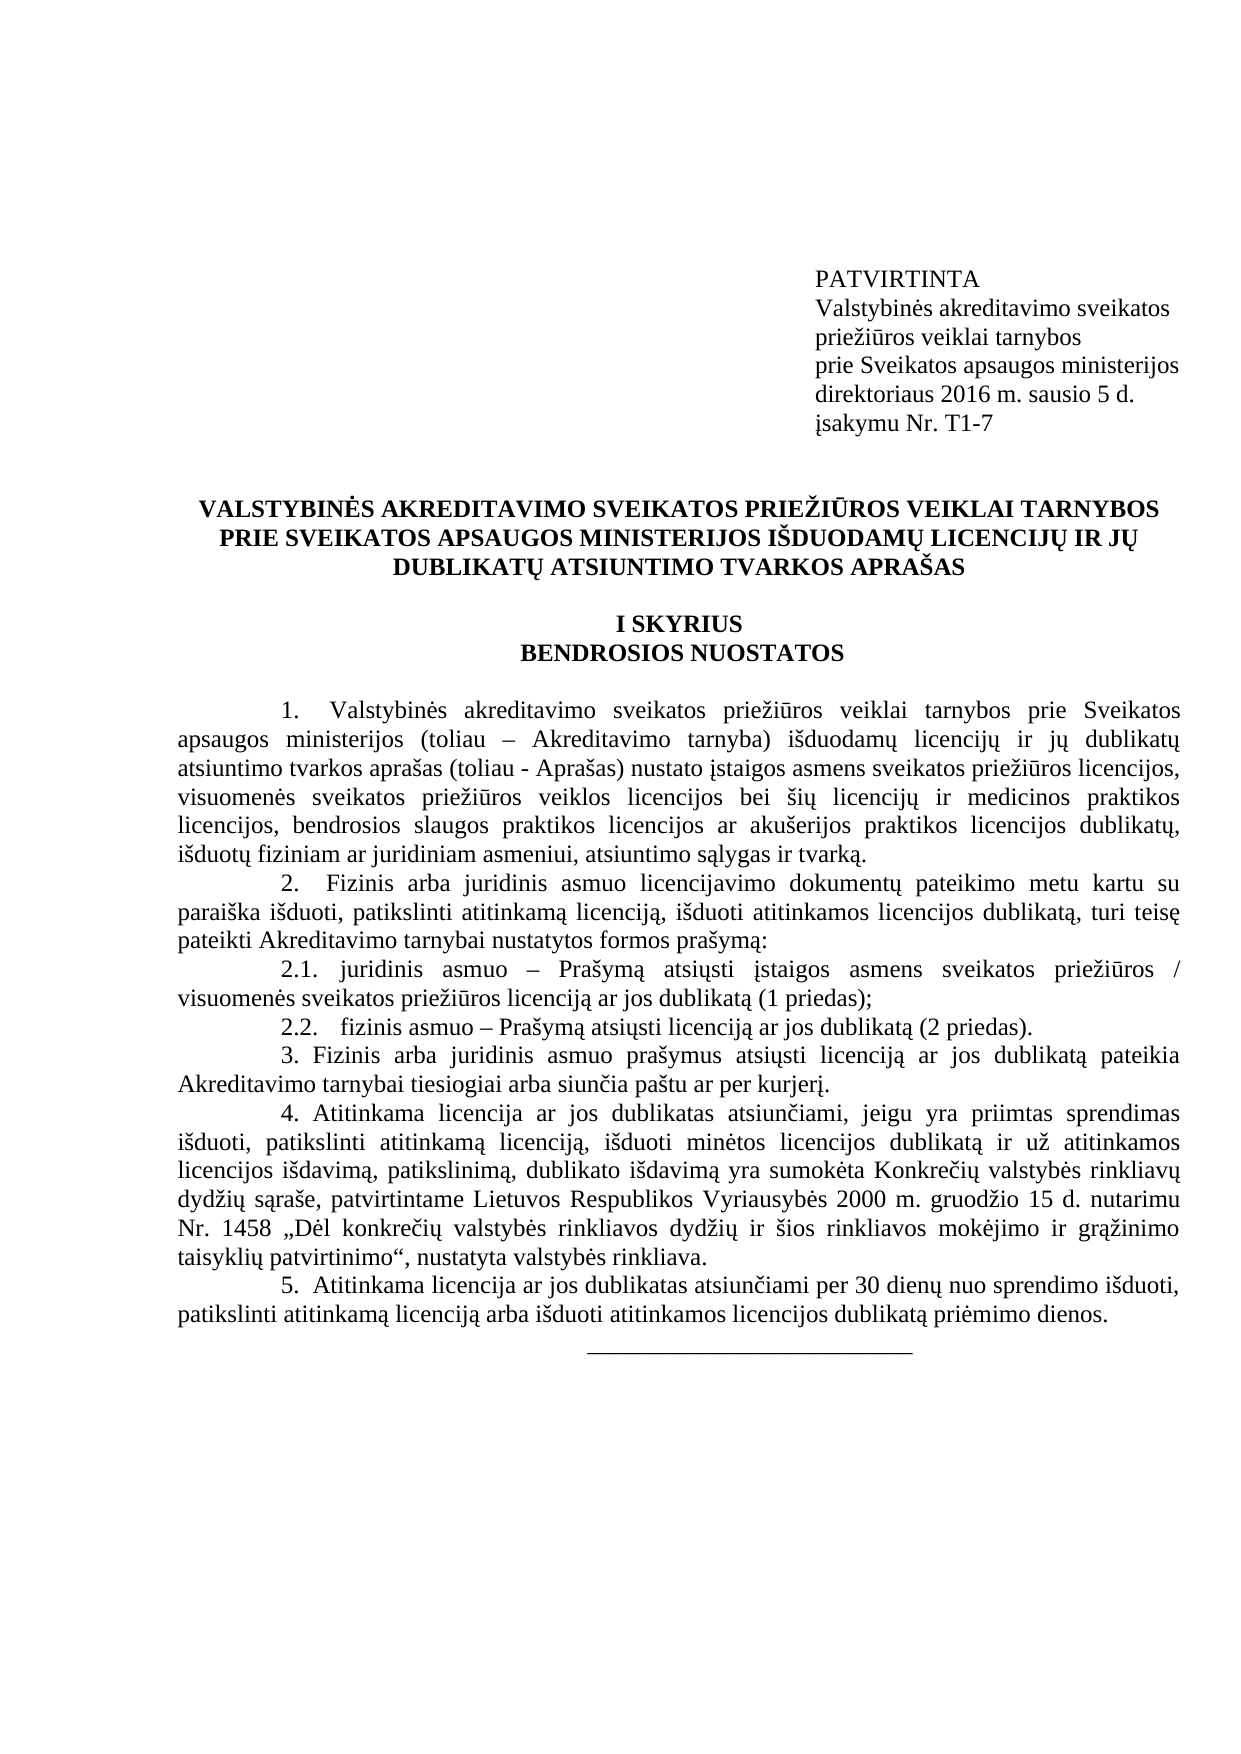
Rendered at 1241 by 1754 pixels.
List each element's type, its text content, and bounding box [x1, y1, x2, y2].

text BENDROSIOS NUOSTATOS [177, 638, 1181, 667]
text I SKYRIUS [177, 609, 1181, 638]
text prie Sveikatos apsaugos ministerijos [815, 350, 1181, 379]
text 2.2. fizinis asmuo – Prašymą atsiųsti licenciją ar jos dublikatą (2 priedas). [177, 1012, 1181, 1040]
text 3. Fizinis arba juridinis asmuo prašymus atsiųsti licenciją ar jos dublikatą pateikia Akreditavimo tarnybai tiesiogiai arba siunčia paštu ar per kurjerį. [177, 1040, 1181, 1098]
text VALSTYBINĖS AKREDITAVIMO SVEIKATOS PRIEŽIŪROS VEIKLAI TARNYBOS [177, 494, 1181, 523]
text PATVIRTINTA [680, 264, 1181, 293]
text PRIE SVEIKATOS APSAUGOS MINISTERIJOS IŠDUODAMŲ LICENCIJŲ IR JŲ DUBLIKATŲ ATSIUNTIMO TVARKOS APRAŠAS [177, 523, 1181, 580]
text 4. Atitinkama licencija ar jos dublikatas atsiunčiami, jeigu yra priimtas sprendimas išduoti, patikslinti atitinkamą licenciją, išduoti minėtos licencijos dublikatą ir už atitinkamos licencijos išdavimą, patikslinimą, dublikato išdavimą yra sumokėta Konkrečių valstybės rinkliavų dydžių sąraše, patvirtintame Lietuvos Respublikos Vyriausybės 2000 m. gruodžio 15 d. nutarimu Nr. 1458 „Dėl konkrečių valstybės rinkliavos dydžių ir šios rinkliavos mokėjimo ir grąžinimo taisyklių patvirtinimo“, nustatyta valstybės rinkliava. [177, 1098, 1181, 1270]
text 2.1. juridinis asmuo – Prašymą atsiųsti įstaigos asmens sveikatos priežiūros / visuomenės sveikatos priežiūros licenciją ar jos dublikatą (1 priedas); [177, 954, 1181, 1012]
text Valstybinės akreditavimo sveikatos [815, 293, 1181, 322]
text __________________________ [215, 1328, 1181, 1357]
text priežiūros veiklai tarnybos [815, 322, 1181, 350]
text įsakymu Nr. T1-7 [815, 408, 1181, 437]
text 5. Atitinkama licencija ar jos dublikatas atsiunčiami per 30 dienų nuo sprendimo išduoti, patikslinti atitinkamą licenciją arba išduoti atitinkamos licencijos dublikatą priėmimo dienos. [177, 1270, 1181, 1328]
text 1. Valstybinės akreditavimo sveikatos priežiūros veiklai tarnybos prie Sveikatos apsaugos ministerijos (toliau – Akreditavimo tarnyba) išduodamų licencijų ir jų dublikatų atsiuntimo tvarkos aprašas (toliau - Aprašas) nustato įstaigos asmens sveikatos priežiūros licencijos, visuomenės sveikatos priežiūros veiklos licencijos bei šių licencijų ir medicinos praktikos licencijos, bendrosios slaugos praktikos licencijos ar akušerijos praktikos licencijos dublikatų, išduotų fiziniam ar juridiniam asmeniui, atsiuntimo sąlygas ir tvarką. [177, 695, 1181, 868]
text 2. Fizinis arba juridinis asmuo licencijavimo dokumentų pateikimo metu kartu su paraiška išduoti, patikslinti atitinkamą licenciją, išduoti atitinkamos licencijos dublikatą, turi teisę pateikti Akreditavimo tarnybai nustatytos formos prašymą: [177, 868, 1181, 954]
text direktoriaus 2016 m. sausio 5 d. [815, 379, 1181, 408]
